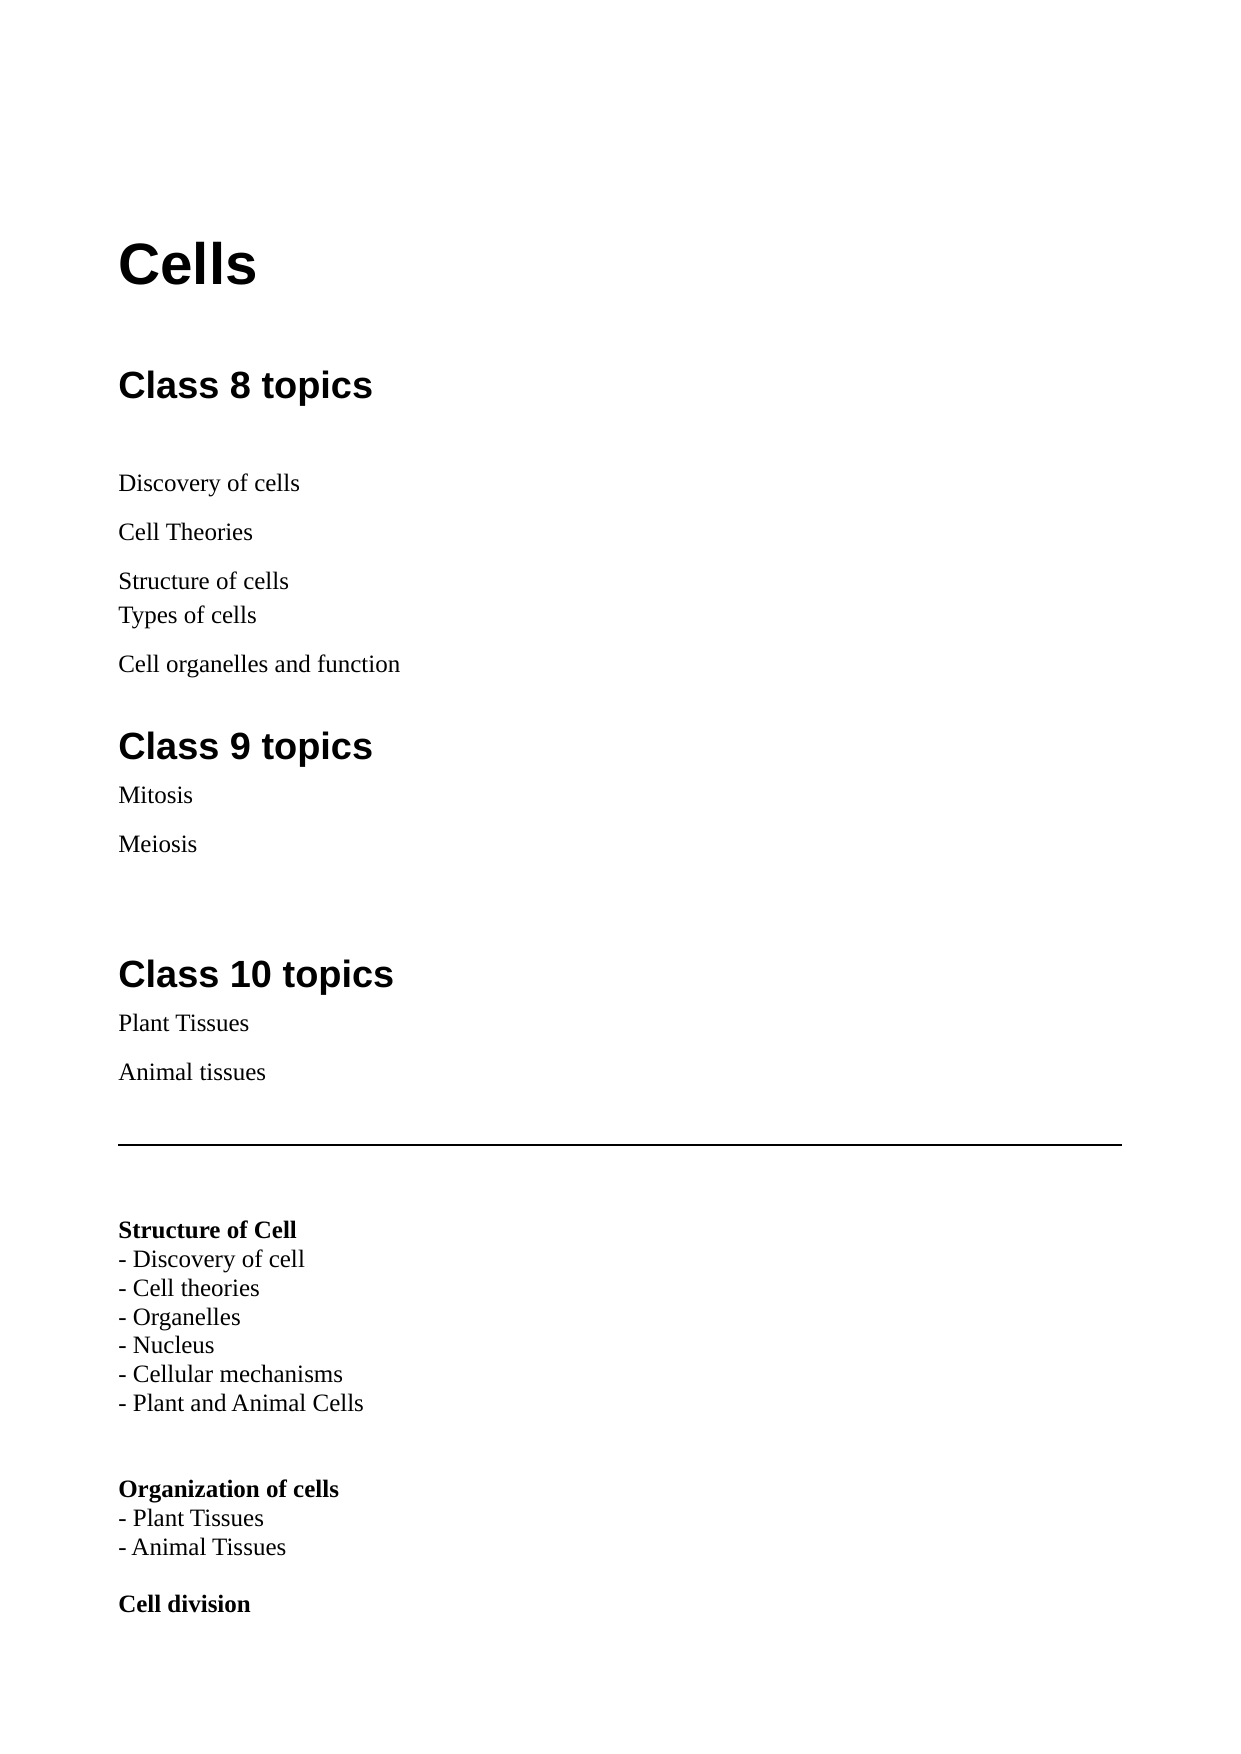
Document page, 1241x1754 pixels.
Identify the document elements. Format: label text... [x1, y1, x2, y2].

text Animal tissues [118, 1057, 1122, 1086]
text - Cell theories [118, 1273, 1122, 1302]
subtitle Class 8 topics [118, 363, 1122, 406]
subtitle Class 10 topics [118, 952, 1122, 996]
text Cell Theories [118, 517, 1122, 546]
text Cell organelles and function [118, 649, 1122, 678]
text Discovery of cells [118, 468, 1122, 497]
text - Cellular mechanisms [118, 1359, 1122, 1388]
text - Organelles [118, 1302, 1122, 1330]
text - Discovery of cell [118, 1244, 1122, 1273]
text - Animal Tissues [118, 1532, 1122, 1560]
text Mitosis [118, 780, 1122, 808]
text - Plant Tissues [118, 1503, 1122, 1532]
text Plant Tissues [118, 1008, 1122, 1037]
title Cells [118, 229, 1122, 296]
text Structure of Cell [118, 1215, 1122, 1244]
text Meiosis [118, 829, 1122, 858]
text - Nucleus [118, 1330, 1122, 1359]
text Organization of cells [118, 1474, 1122, 1503]
text - Plant and Animal Cells [118, 1388, 1122, 1417]
text Structure of cells Types of cells [118, 566, 1122, 629]
subtitle Class 9 topics [118, 724, 1122, 767]
text Cell division [118, 1589, 1122, 1618]
